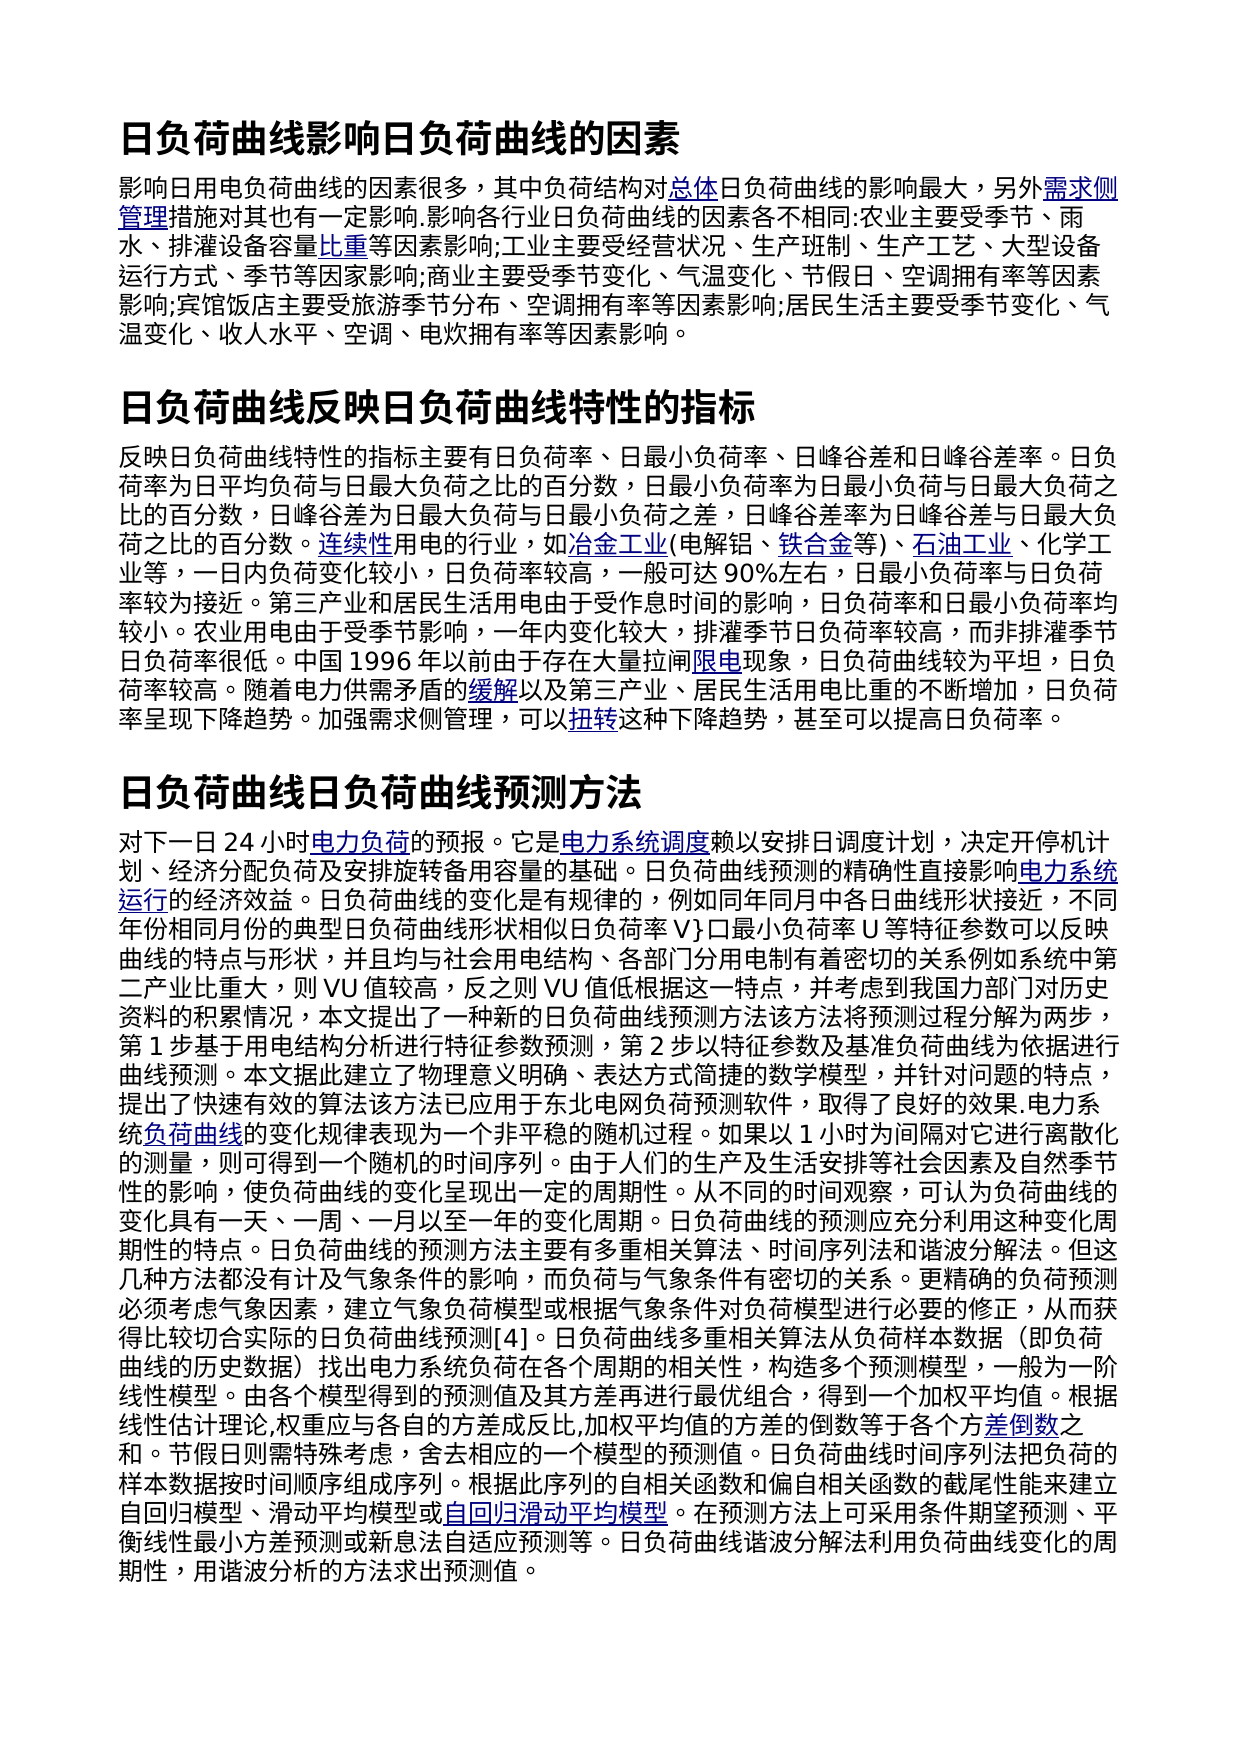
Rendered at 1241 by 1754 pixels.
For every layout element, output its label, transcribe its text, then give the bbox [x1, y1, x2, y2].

subtitle 日负荷曲线影响日负荷曲线的因素 [118, 118, 1122, 162]
subtitle 日负荷曲线反映日负荷曲线特性的指标 [118, 387, 1122, 430]
text 影响日用电负荷曲线的因素很多，其中负荷结构对总体日负荷曲线的影响最大，另外需求侧管理措施对其也有一定影响.影响各行业日负荷曲线的因素各不相同:农业主要受季节、雨水、排灌设备容量比重等因素影响;工业主要受经营状况、生产班制、生产工艺、大型设备运行方式、季节等因家影响;商业主要受季节变化、气温变化、节假日、空调拥有率等因素影响;宾馆饭店主要受旅游季节分布、空调拥有率等因素影响;居民生活主要受季节变化、气温变化、收人水平、空调、电炊拥有率等因素影响。 [118, 174, 1122, 349]
text 反映日负荷曲线特性的指标主要有日负荷率、日最小负荷率、日峰谷差和日峰谷差率。日负荷率为日平均负荷与日最大负荷之比的百分数，日最小负荷率为日最小负荷与日最大负荷之比的百分数，日峰谷差为日最大负荷与日最小负荷之差，日峰谷差率为日峰谷差与日最大负荷之比的百分数。连续性用电的行业，如冶金工业(电解铝、铁合金等)、石油工业、化学工业等，一日内负荷变化较小，日负荷率较高，一般可达90%左右，日最小负荷率与日负荷率较为接近。第三产业和居民生活用电由于受作息时间的影响，日负荷率和日最小负荷率均较小。农业用电由于受季节影响，一年内变化较大，排灌季节日负荷率较高，而非排灌季节日负荷率很低。中国1996年以前由于存在大量拉闸限电现象，日负荷曲线较为平坦，日负荷率较高。随着电力供需矛盾的缓解以及第三产业、居民生活用电比重的不断增加，日负荷率呈现下降趋势。加强需求侧管理，可以扭转这种下降趋势，甚至可以提高日负荷率。 [118, 443, 1122, 734]
text 对下一日24小时电力负荷的预报。它是电力系统调度赖以安排日调度计划，决定开停机计划、经济分配负荷及安排旋转备用容量的基础。日负荷曲线预测的精确性直接影响电力系统运行的经济效益。日负荷曲线的变化是有规律的，例如同年同月中各日曲线形状接近，不同年份相同月份的典型日负荷曲线形状相似日负荷率V}口最小负荷率U等特征参数可以反映曲线的特点与形状，并且均与社会用电结构、各部门分用电制有着密切的关系例如系统中第二产业比重大，则VU值较高，反之则VU值低根据这一特点，并考虑到我国力部门对历史资料的积累情况，本文提出了一种新的日负荷曲线预测方法该方法将预测过程分解为两步，第1步基于用电结构分析进行特征参数预测，第2步以特征参数及基准负荷曲线为依据进行曲线预测。本文据此建立了物理意义明确、表达方式简捷的数学模型，并针对问题的特点，提出了快速有效的算法该方法已应用于东北电网负荷预测软件，取得了良好的效果.电力系统负荷曲线的变化规律表现为一个非平稳的随机过程。如果以1小时为间隔对它进行离散化的测量，则可得到一个随机的时间序列。由于人们的生产及生活安排等社会因素及自然季节性的影响，使负荷曲线的变化呈现出一定的周期性。从不同的时间观察，可认为负荷曲线的变化具有一天、一周、一月以至一年的变化周期。日负荷曲线的预测应充分利用这种变化周期性的特点。日负荷曲线的预测方法主要有多重相关算法、时间序列法和谐波分解法。但这几种方法都没有计及气象条件的影响，而负荷与气象条件有密切的关系。更精确的负荷预测必须考虑气象因素，建立气象负荷模型或根据气象条件对负荷模型进行必要的修正，从而获得比较切合实际的日负荷曲线预测[4]。日负荷曲线多重相关算法从负荷样本数据（即负荷曲线的历史数据）找出电力系统负荷在各个周期的相关性，构造多个预测模型，一般为一阶线性模型。由各个模型得到的预测值及其方差再进行最优组合，得到一个加权平均值。根据线性估计理论,权重应与各自的方差成反比,加权平均值的方差的倒数等于各个方差倒数之和。节假日则需特殊考虑，舍去相应的一个模型的预测值。日负荷曲线时间序列法把负荷的样本数据按时间顺序组成序列。根据此序列的自相关函数和偏自相关函数的截尾性能来建立自回归模型、滑动平均模型或自回归滑动平均模型。在预测方法上可采用条件期望预测、平衡线性最小方差预测或新息法自适应预测等。日负荷曲线谐波分解法利用负荷曲线变化的周期性，用谐波分析的方法求出预测值。 [118, 828, 1122, 1587]
subtitle 日负荷曲线日负荷曲线预测方法 [118, 772, 1122, 816]
